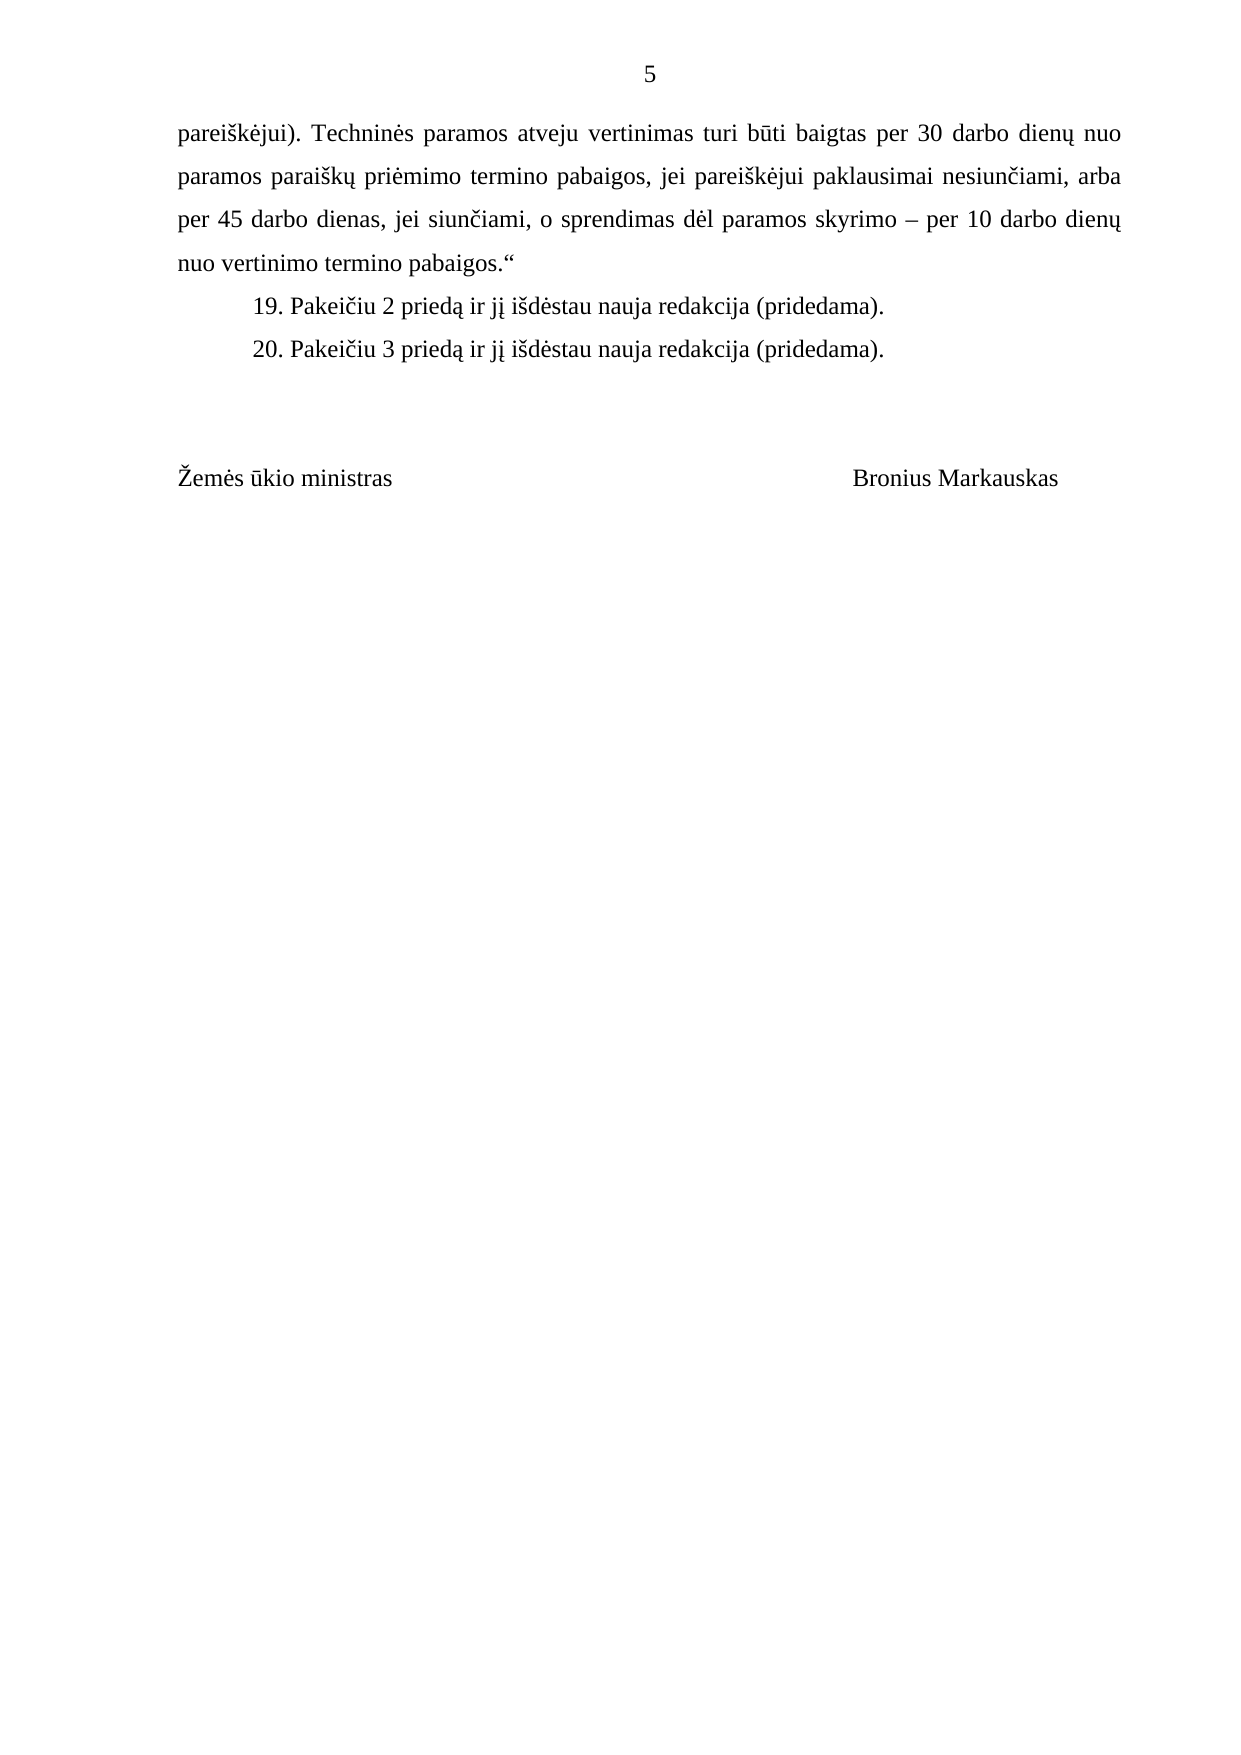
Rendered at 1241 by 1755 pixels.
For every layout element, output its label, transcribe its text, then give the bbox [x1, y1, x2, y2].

text 19. Pakeičiu 2 priedą ir jį išdėstau nauja redakcija (pridedama). [177, 291, 1122, 319]
text 20. Pakeičiu 3 priedą ir jį išdėstau nauja redakcija (pridedama). [177, 334, 1122, 363]
text pareiškėjui). Techninės paramos atveju vertinimas turi būti baigtas per 30 darbo dienų nuo paramos paraiškų priėmimo termino pabaigos, jei pareiškėjui paklausimai nesiunčiami, arba per 45 darbo dienas, jei siunčiami, o sprendimas dėl paramos skyrimo – per 10 darbo dienų nuo vertinimo termino pabaigos.“ [177, 118, 1122, 276]
text Žemės ūkio ministras Bronius Markauskas [177, 463, 1122, 492]
